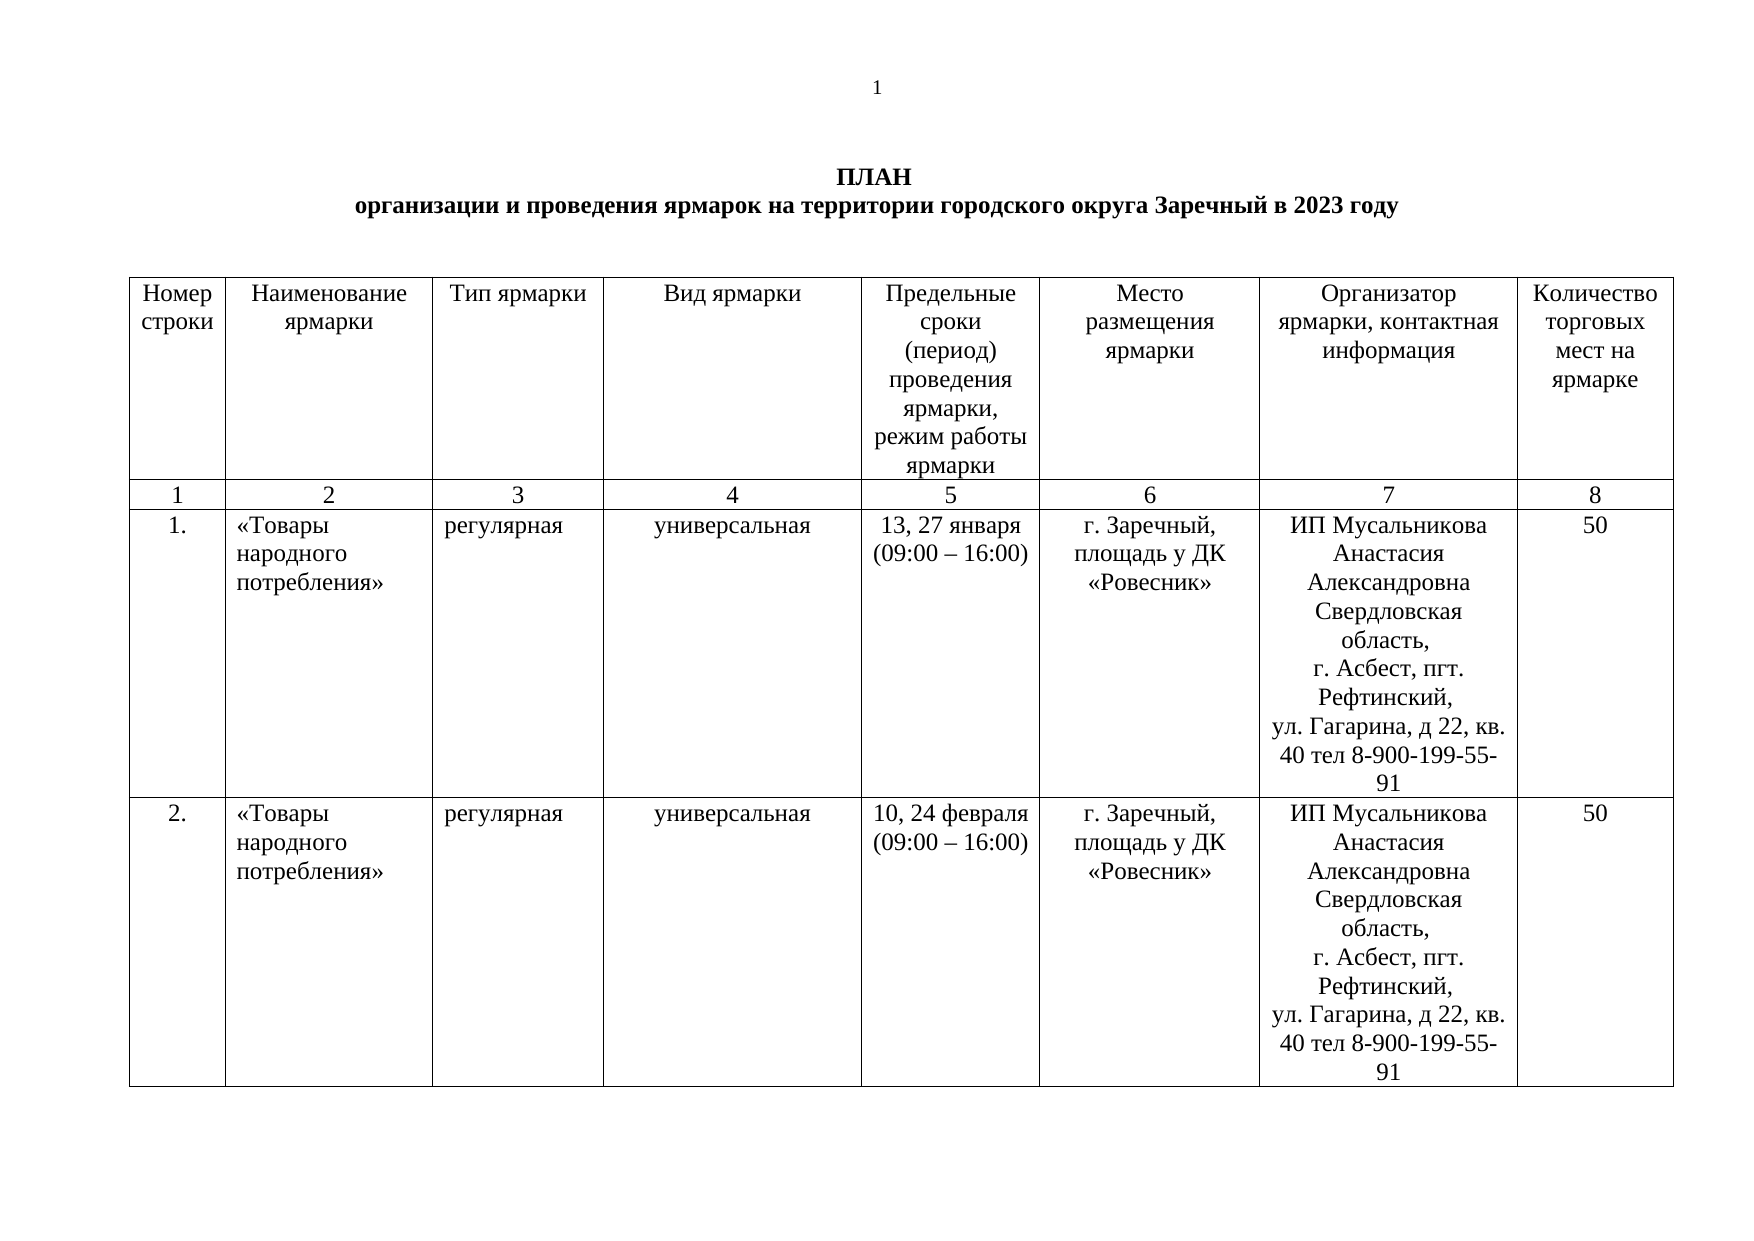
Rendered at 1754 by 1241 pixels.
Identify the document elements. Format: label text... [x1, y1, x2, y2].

table_cell регулярная [433, 510, 603, 797]
table_cell ИП Мусальникова Анастасия Александровна Свердловская область, г. Асбест, пгт. Рефтинский, ул. Гагарина, д 22, кв. 40 тел 8-900-199-55-91 [1260, 798, 1517, 1086]
text ПЛАН [118, 162, 1636, 190]
table_header Количество торговых мест на ярмарке [1518, 278, 1673, 479]
table_cell 1 [130, 480, 225, 509]
table_cell г. Заречный, площадь у ДК «Ровесник» [1040, 510, 1259, 797]
table_cell 50 [1518, 510, 1673, 797]
table_cell 2 [226, 480, 432, 509]
table_header Вид ярмарки [604, 278, 861, 479]
table_header Организатор ярмарки, контактная информация [1260, 278, 1517, 479]
table_cell 7 [1260, 480, 1517, 509]
table_cell 1. [130, 510, 225, 797]
table_cell «Товары народного потребления» [226, 798, 432, 1086]
table_cell универсальная [604, 798, 861, 1086]
table_header Наименование ярмарки [226, 278, 432, 479]
table_header Тип ярмарки [433, 278, 603, 479]
table_cell 6 [1040, 480, 1259, 509]
table_header Номер строки [130, 278, 225, 479]
table_cell 5 [862, 480, 1039, 509]
table_cell «Товары народного потребления» [226, 510, 432, 797]
table_cell регулярная [433, 798, 603, 1086]
table_header Предельные сроки (период) проведения ярмарки, режим работы ярмарки [862, 278, 1039, 479]
text организации и проведения ярмарок на территории городского округа Заречный в 2023 году [118, 190, 1636, 219]
table_cell универсальная [604, 510, 861, 797]
table_cell 50 [1518, 798, 1673, 1086]
table_header Место размещения ярмарки [1040, 278, 1259, 479]
table_cell 8 [1518, 480, 1673, 509]
table_cell 13, 27 января (09:00 – 16:00) [862, 510, 1039, 797]
table_cell 10, 24 февраля (09:00 – 16:00) [862, 798, 1039, 1086]
table_cell 2. [130, 798, 225, 1086]
table_cell 3 [433, 480, 603, 509]
table_cell ИП Мусальникова Анастасия Александровна Свердловская область, г. Асбест, пгт. Рефтинский, ул. Гагарина, д 22, кв. 40 тел 8-900-199-55-91 [1260, 510, 1517, 797]
table_cell 4 [604, 480, 861, 509]
table_cell г. Заречный, площадь у ДК «Ровесник» [1040, 798, 1259, 1086]
